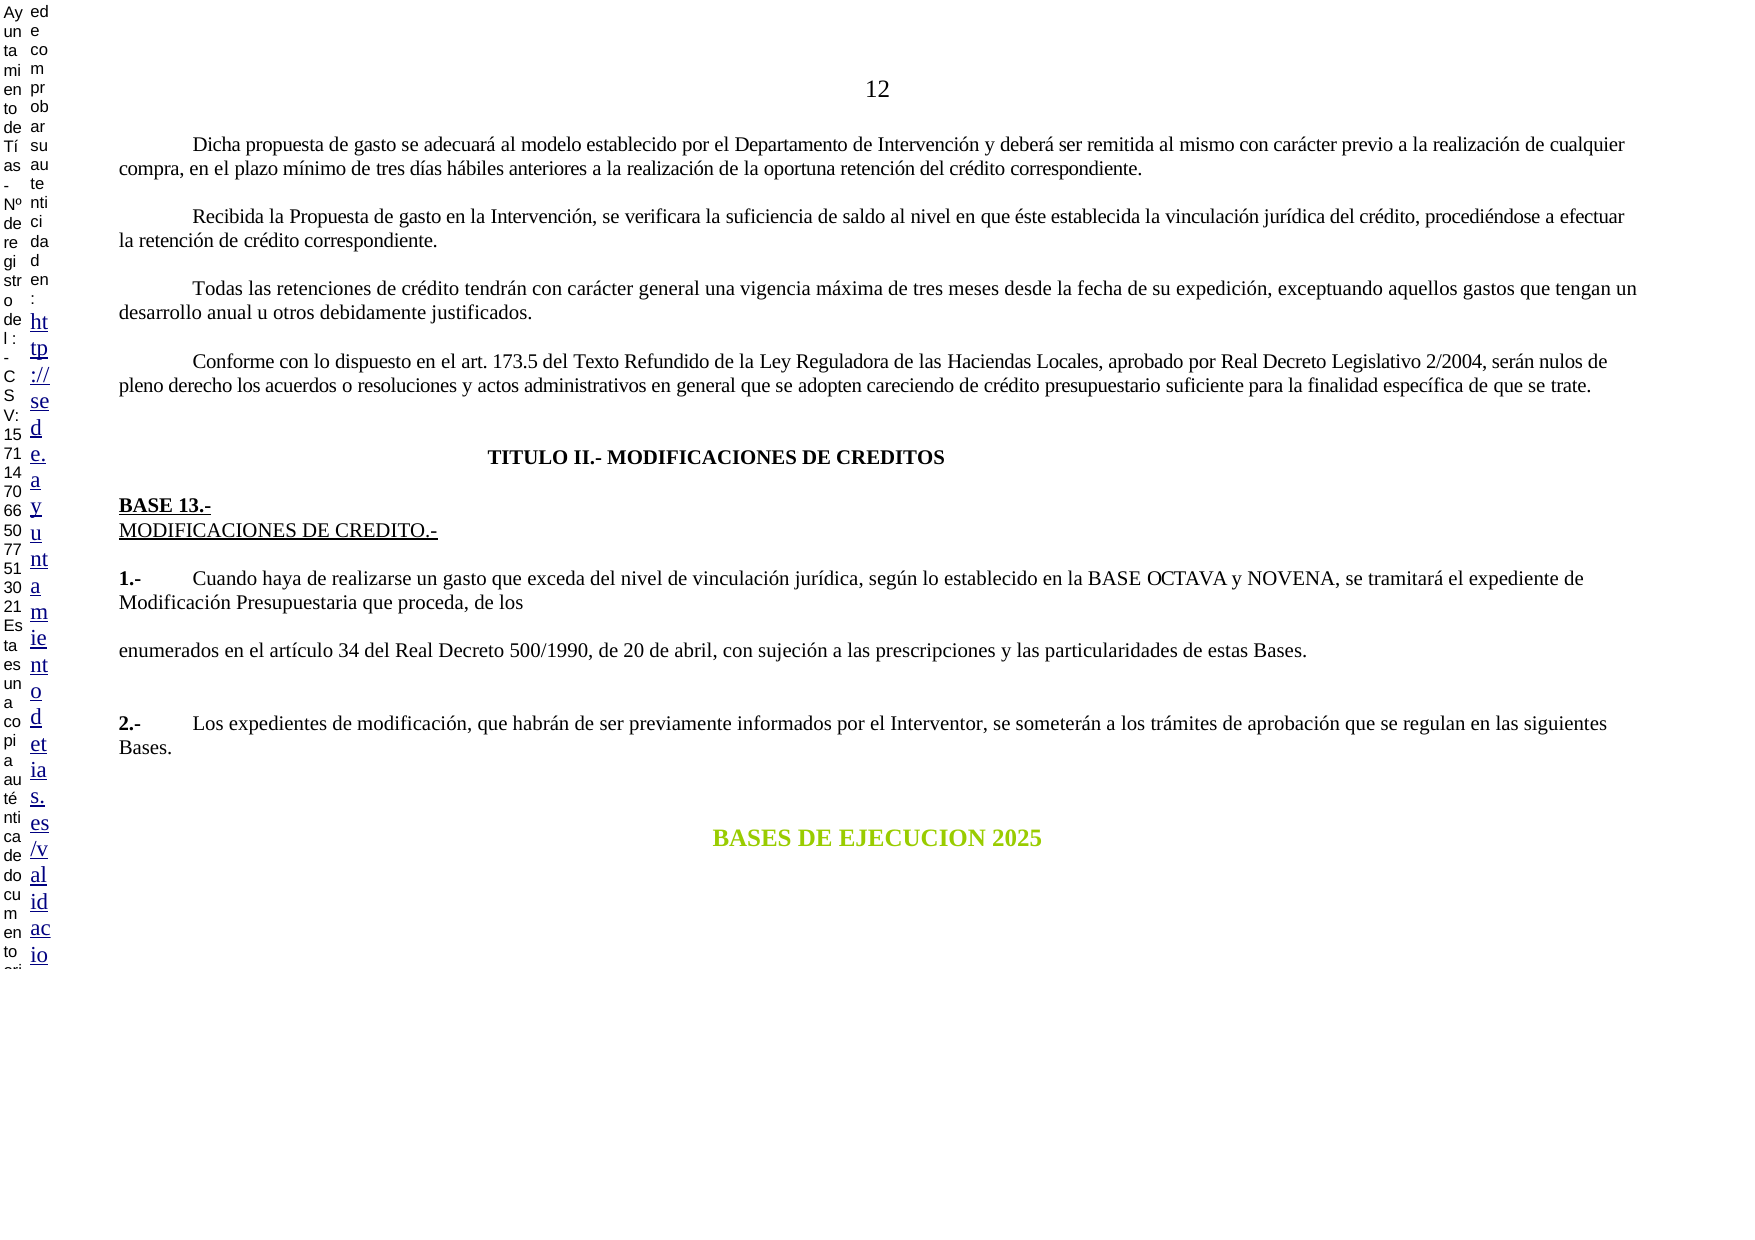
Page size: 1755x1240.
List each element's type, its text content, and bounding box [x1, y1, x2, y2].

text BASE 13.- [118, 493, 1648, 517]
text MODIFICACIONES DE CREDITO.- [118, 517, 1648, 542]
subtitle TITULO II.- MODIFICACIONES DE CREDITOS [487, 445, 1648, 469]
text Todas las retenciones de crédito tendrán con carácter general una vigencia máxima de tres meses desde la fecha de su expedición, exceptuando aquellos gastos que tengan un desarrollo anual u otros debidamente justificados. [118, 276, 1648, 324]
text enumerados en el artículo 34 del Real Decreto 500/1990, de 20 de abril, con sujeción a las prescripciones y las particularidades de estas Bases. [118, 638, 1648, 662]
text Ayuntamiento de Tías - Nº de registro del : - CSV: 15711470665077513021 Esta es una copia auténtica de documento original ele [3, 3, 24, 969]
text Conforme con lo dispuesto en el art. 173.5 del Texto Refundido de la Ley Reguladora de las Haciendas Locales, aprobado por Real Decreto Legislativo 2/2004, serán nulos de pleno derecho los acuerdos o resoluciones y actos administrativos en general que se adopten careciendo de crédito presupuestario suficiente para la finalidad específica de que se trate. [118, 349, 1635, 397]
text 1.- Cuando haya de realizarse un gasto que exceda del nivel de vinculación jurídica, según lo establecido en la BASE OCTAVA y NOVENA, se tramitará el expediente de Modificación Presupuestaria que proceda, de los [118, 566, 1632, 614]
text Recibida la Propuesta de gasto en la Intervención, se verificara la suficiencia de saldo al nivel en que éste establecida la vinculación jurídica del crédito, procediéndose a efectuar la retención de crédito correspondiente. [118, 204, 1642, 252]
subtitle 12 [398, 74, 1357, 103]
text Procedimiento Administrativo Común Electrónico. Puede comprobar su autenticidad en: http://sede.ayuntamientodetias.es/validacio [30, 1, 51, 937]
text Dicha propuesta de gasto se adecuará al modelo establecido por el Departamento de Intervención y deberá ser remitida al mismo con carácter previo a la realización de cualquier compra, en el plazo mínimo de tres días hábiles anteriores a la realización de la oportuna retención del crédito correspondiente. [118, 132, 1648, 180]
subtitle BASES DE EJECUCION 2025 [398, 823, 1356, 852]
text 2.- Los expedientes de modificación, que habrán de ser previamente informados por el Interventor, se someterán a los trámites de aprobación que se regulan en las siguientes Bases. [118, 711, 1635, 759]
